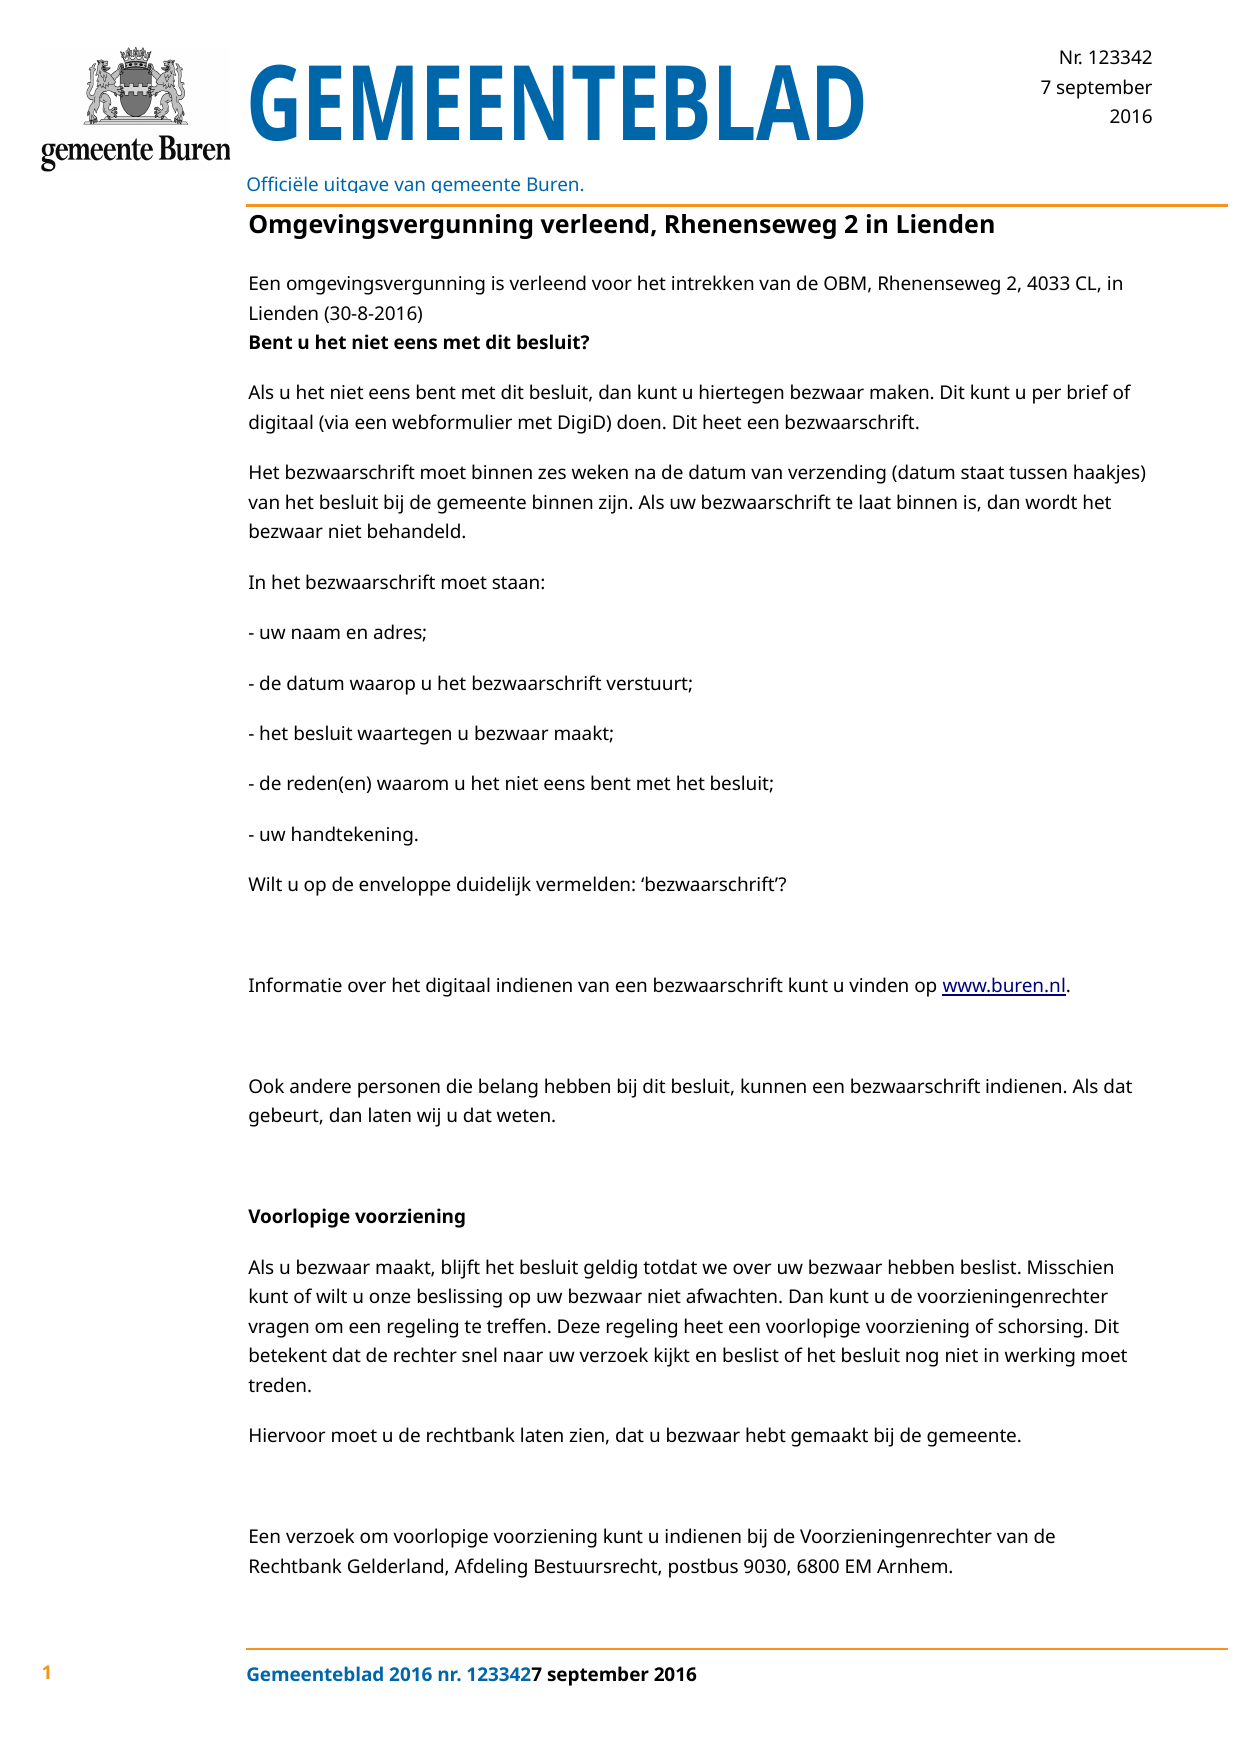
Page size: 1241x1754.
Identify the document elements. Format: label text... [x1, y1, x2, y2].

text Als u bezwaar maakt, blijft het besluit geldig totdat we over uw bezwaar hebben beslist. Misschien kunt of wilt u onze beslissing op uw bezwaar niet afwachten. Dan kunt u de voorzieningenrechter vragen om een regeling te treffen. Deze regeling heet een voorlopige voorziening of schorsing. Dit betekent dat de rechter snel naar uw verzoek kijkt en beslist of het besluit nog niet in werking moet treden. [248, 1254, 1152, 1398]
text - de datum waarop u het bezwaarschrift verstuurt; [248, 670, 1152, 696]
text In het bezwaarschrift moet staan: [248, 569, 1152, 595]
text - uw naam en adres; [248, 619, 1152, 645]
picture [41, 47, 231, 172]
text Omgevingsvergunning verleend, Rhenenseweg 2 in Lienden [248, 207, 1152, 241]
text - de reden(en) waarom u het niet eens bent met het besluit; [248, 771, 1152, 796]
text Ook andere personen die belang hebben bij dit besluit, kunnen een bezwaarschrift indienen. Als dat gebeurt, dan laten wij u dat weten. [248, 1073, 1152, 1128]
text Informatie over het digitaal indienen van een bezwaarschrift kunt u vinden op www.buren.nl. [248, 972, 1152, 998]
text Voorlopige voorziening [248, 1203, 1152, 1229]
text Als u het niet eens bent met dit besluit, dan kunt u hiertegen bezwaar maken. Dit kunt u per brief of digitaal (via een webformulier met DigiD) doen. Dit heet een bezwaarschrift. [248, 379, 1152, 435]
text - uw handtekening. [248, 821, 1152, 847]
text Bent u het niet eens met dit besluit? [248, 329, 1152, 355]
text Het bezwaarschrift moet binnen zes weken na de datum van verzending (datum staat tussen haakjes) van het besluit bij de gemeente binnen zijn. Als uw bezwaarschrift te laat binnen is, dan wordt het bezwaar niet behandeld. [248, 459, 1152, 544]
text Hiervoor moet u de rechtbank laten zien, dat u bezwaar hebt gemaakt bij de gemeente. [248, 1423, 1152, 1448]
table_header Een omgevingsvergunning is verleend voor het intrekken van de OBM, Rhenenseweg 2, 4033 CL, in Lienden (30-8-2016) [248, 270, 1152, 326]
text - het besluit waartegen u bezwaar maakt; [248, 720, 1152, 746]
text Een verzoek om voorlopige voorziening kunt u indienen bij de Voorzieningenrechter van de Rechtbank Gelderland, Afdeling Bestuursrecht, postbus 9030, 6800 EM Arnhem. [248, 1523, 1152, 1579]
text Wilt u op de enveloppe duidelijk vermelden: ‘bezwaarschrift’? [248, 871, 1152, 897]
